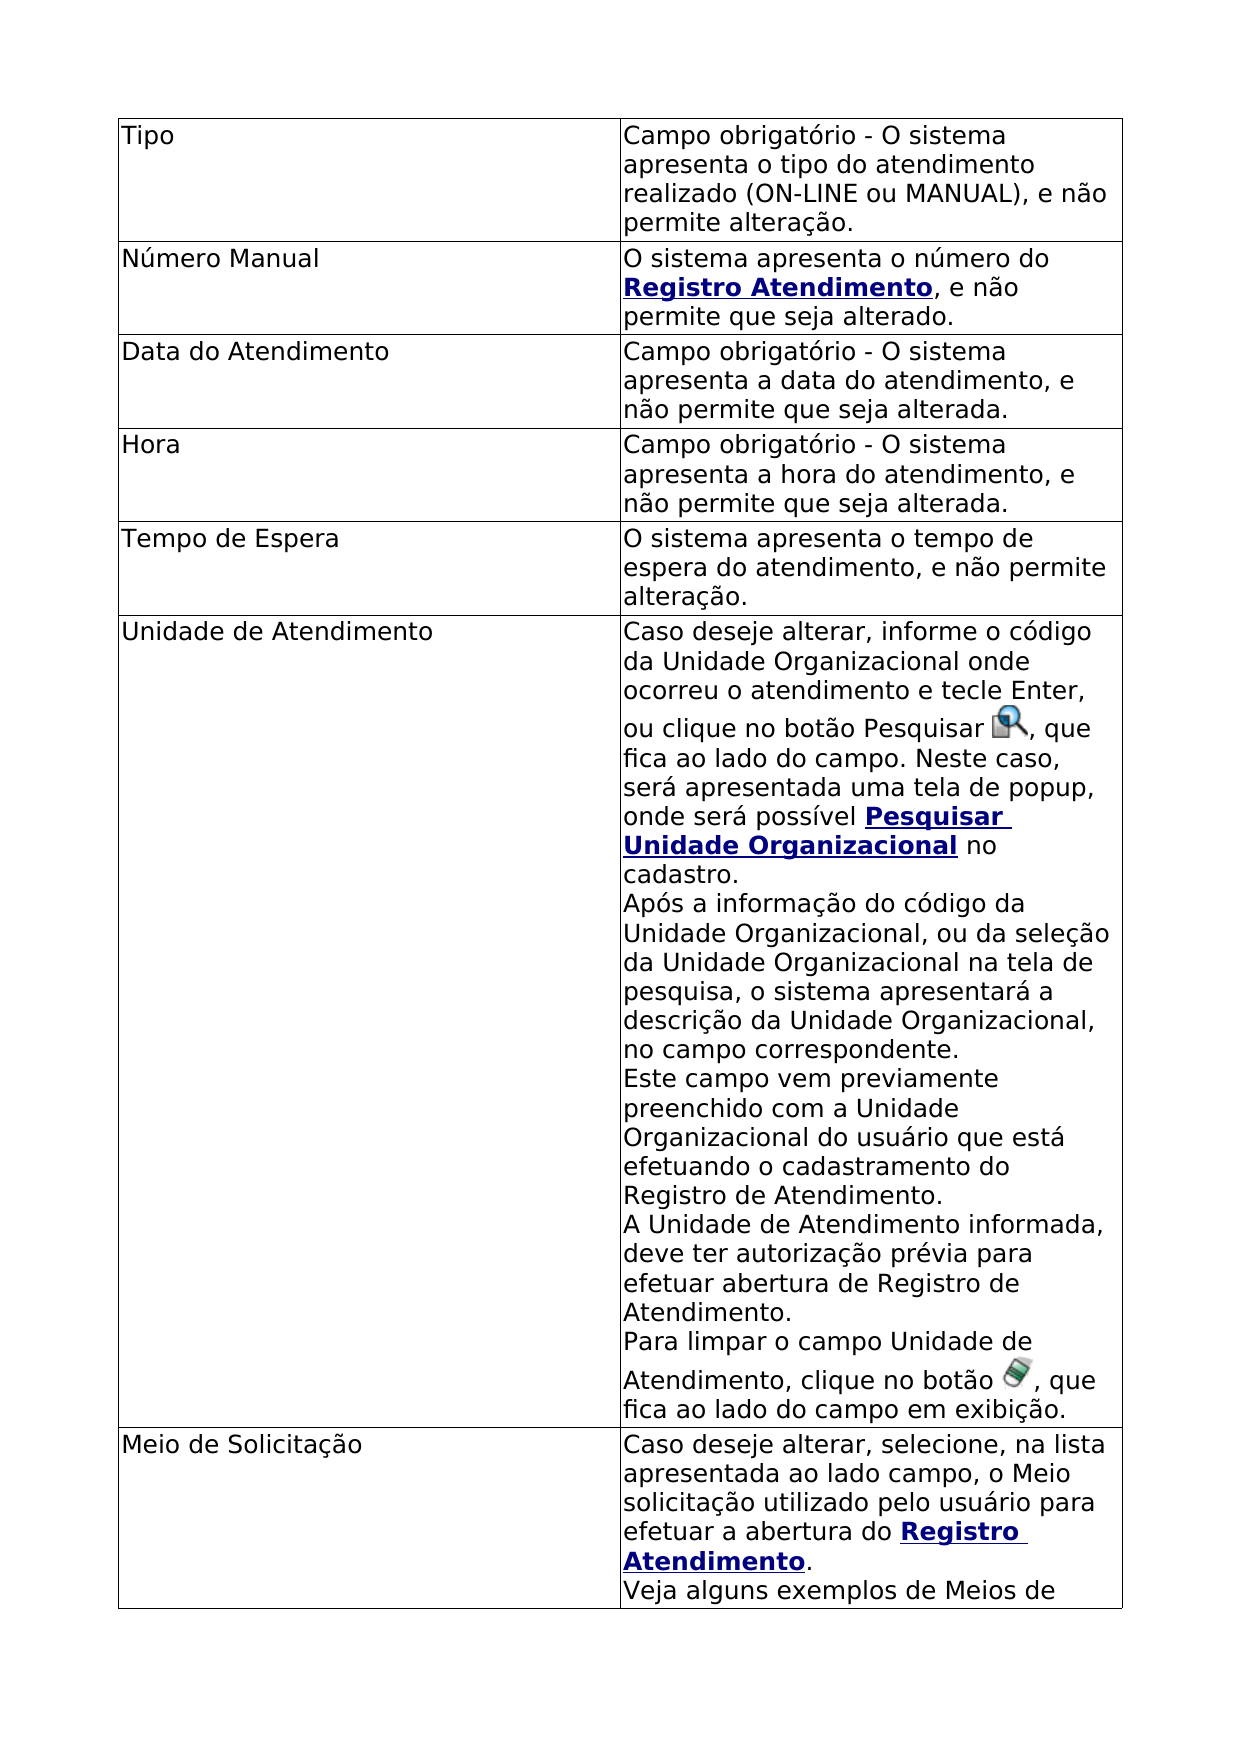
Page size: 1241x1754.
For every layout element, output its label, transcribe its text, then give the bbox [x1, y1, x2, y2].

table_cell Campo obrigatório - O sistema apresenta a hora do atendimento, e não permite que seja alterada. [621, 429, 1122, 521]
table_cell Campo obrigatório - O sistema apresenta a data do atendimento, e não permite que seja alterada. [621, 335, 1122, 428]
table_cell Meio de Solicitação [119, 1428, 620, 1608]
table_cell O sistema apresenta o tempo de espera do atendimento, e não permite alteração. [621, 522, 1122, 614]
picture [992, 705, 1028, 738]
picture [1001, 1356, 1033, 1389]
table_cell Unidade de Atendimento [119, 616, 620, 1427]
table_cell Caso deseje alterar, informe o código da Unidade Organizacional onde ocorreu o atendimento e tecle Enter, ou clique no botão Pesquisar , que fica ao lado do campo. Neste caso, será apresentada uma tela de popup, onde será possível Pesquisar Unidade Organizacional no cadastro. Após a informação do código da Unidade Organizacional, ou da seleção da Unidade Organizacional na tela de pesquisa, o sistema apresentará a descrição da Unidade Organizacional, no campo correspondente. Este campo vem previamente preenchido com a Unidade Organizacional do usuário que está efetuando o cadastramento do Registro de Atendimento. A Unidade de Atendimento informada, deve ter autorização prévia para efetuar abertura de Registro de Atendimento. Para limpar o campo Unidade de Atendimento, clique no botão , que fica ao lado do campo em exibição. [621, 616, 1122, 1427]
table_cell Data do Atendimento [119, 335, 620, 428]
table_cell Hora [119, 429, 620, 521]
table_cell O sistema apresenta o número do Registro Atendimento, e não permite que seja alterado. [621, 242, 1122, 334]
table_cell Número Manual [119, 242, 620, 334]
table_cell Tipo [119, 119, 620, 241]
table_cell Caso deseje alterar, selecione, na lista apresentada ao lado campo, o Meio solicitação utilizado pelo usuário para efetuar a abertura do Registro Atendimento. Veja alguns exemplos de Meios de [621, 1428, 1122, 1608]
table_cell Campo obrigatório - O sistema apresenta o tipo do atendimento realizado (ON-LINE ou MANUAL), e não permite alteração. [621, 119, 1122, 241]
table_cell Tempo de Espera [119, 522, 620, 614]
